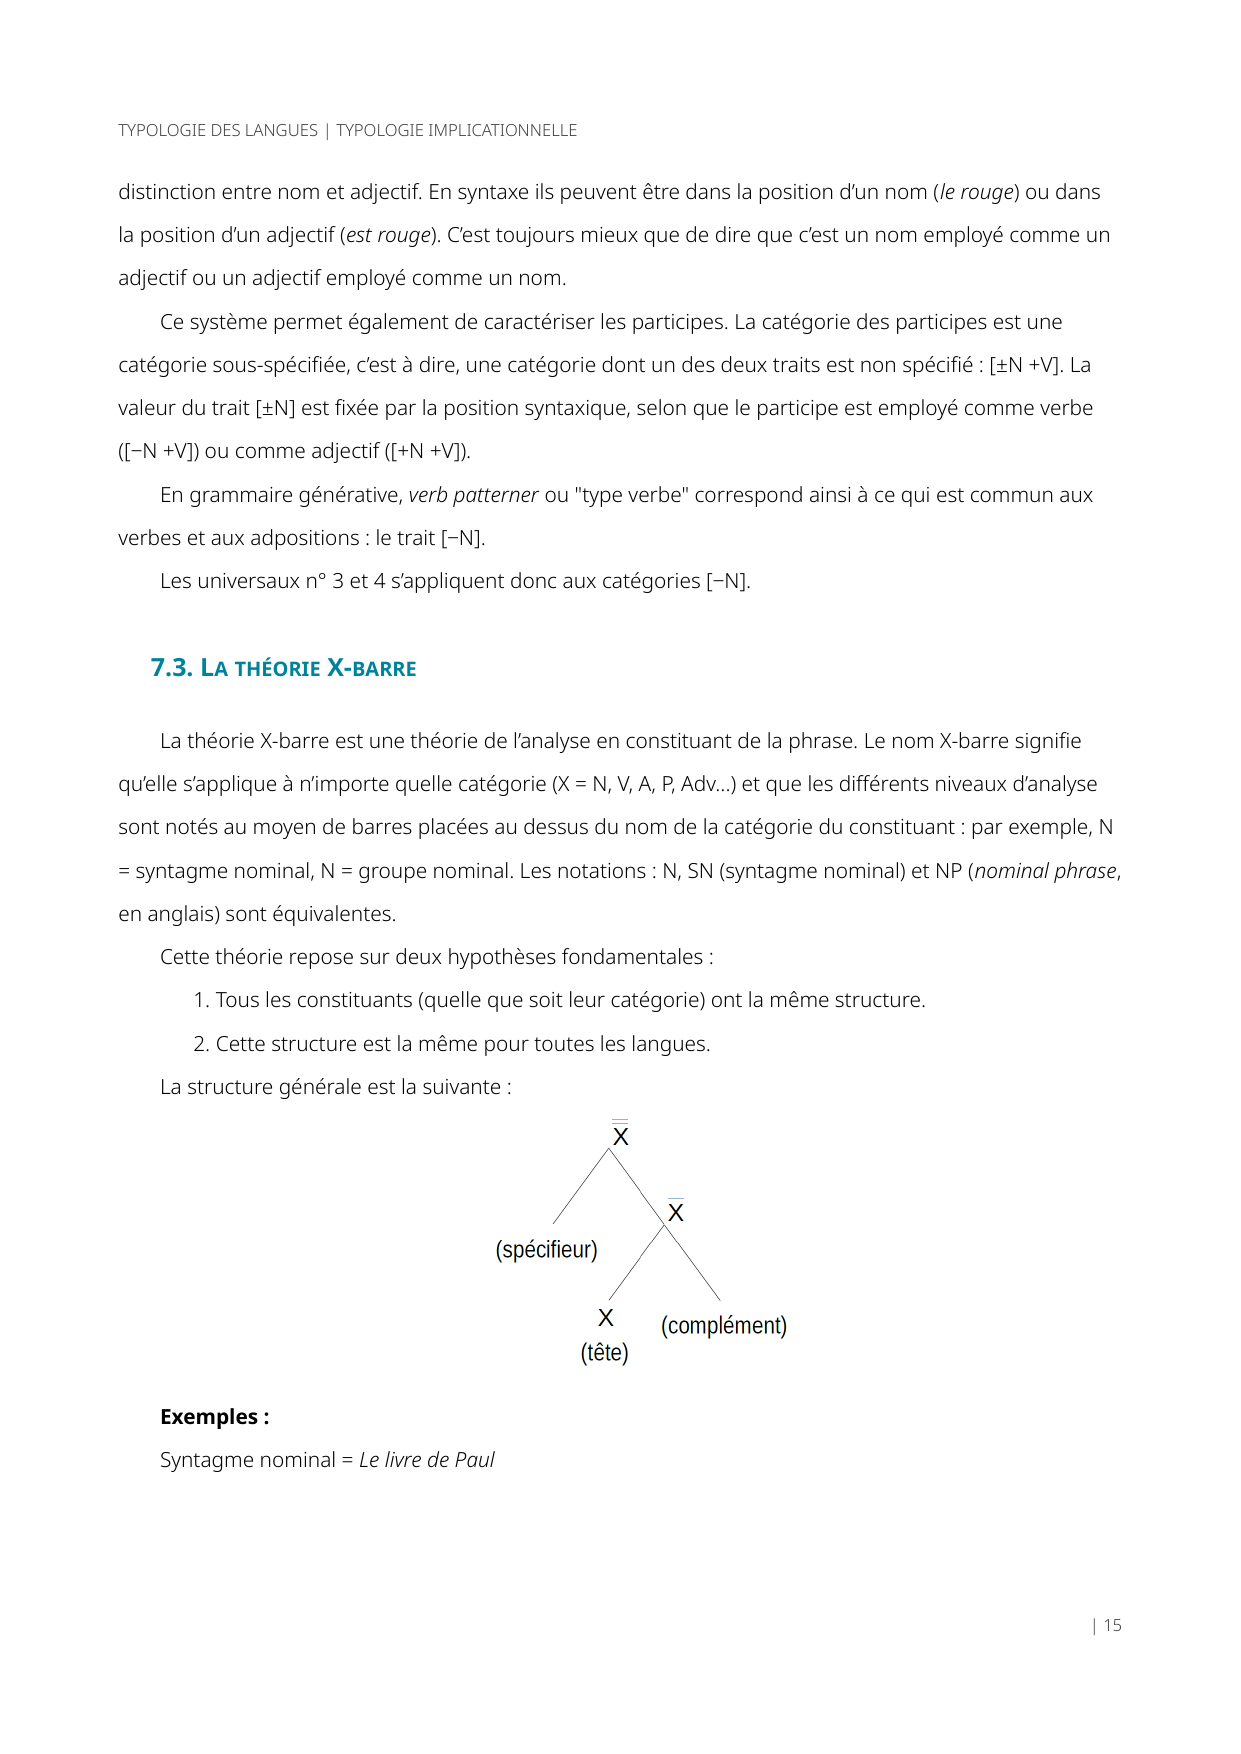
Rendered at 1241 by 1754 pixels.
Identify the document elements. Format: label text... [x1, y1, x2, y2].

text Exemples : [118, 1402, 1122, 1431]
text La théorie X-barre est une théorie de l’analyse en constituant de la phrase. Le nom X-barre signifie qu’elle s’applique à n’importe quelle catégorie (X = N, V, A, P, Adv...) et que les différents niveaux d’analyse sont notés au moyen de barres placées au dessus du nom de la catégorie du constituant : par exemple, N = syntagme nominal, N = groupe nominal. Les notations : N, SN (syntagme nominal) et NP (nominal phrase, en anglais) sont équivalentes. [118, 726, 1122, 927]
subtitle La théorie X-barre [148, 647, 1093, 686]
text Ce système permet également de caractériser les participes. La catégorie des participes est une catégorie sous-spécifiée, c’est à dire, une catégorie dont un des deux traits est non spécifié : [±N +V]. La valeur du trait [±N] est fixée par la position syntaxique, selon que le participe est employé comme verbe ([‒N +V]) ou comme adjectif ([+N +V]). [118, 307, 1122, 465]
list Cette structure est la même pour toutes les langues. [142, 1029, 1122, 1057]
list Tous les constituants (quelle que soit leur catégorie) ont la même structure. [142, 985, 1122, 1014]
text En grammaire générative, verb patterner ou "type verbe" correspond ainsi à ce qui est commun aux verbes et aux adpositions : le trait [‒N]. [118, 480, 1122, 551]
text La structure générale est la suivante : [118, 1072, 1122, 1100]
text Syntagme nominal = Le livre de Paul [118, 1445, 1122, 1474]
text Les universaux n° 3 et 4 s’appliquent donc aux catégories [‒N]. [118, 566, 1122, 594]
picture [493, 1115, 789, 1370]
text Cette théorie repose sur deux hypothèses fondamentales : [118, 942, 1122, 971]
text distinction entre nom et adjectif. En syntaxe ils peuvent être dans la position d’un nom (le rouge) ou dans la position d’un adjectif (est rouge). C’est toujours mieux que de dire que c’est un nom employé comme un adjectif ou un adjectif employé comme un nom. [118, 177, 1122, 292]
